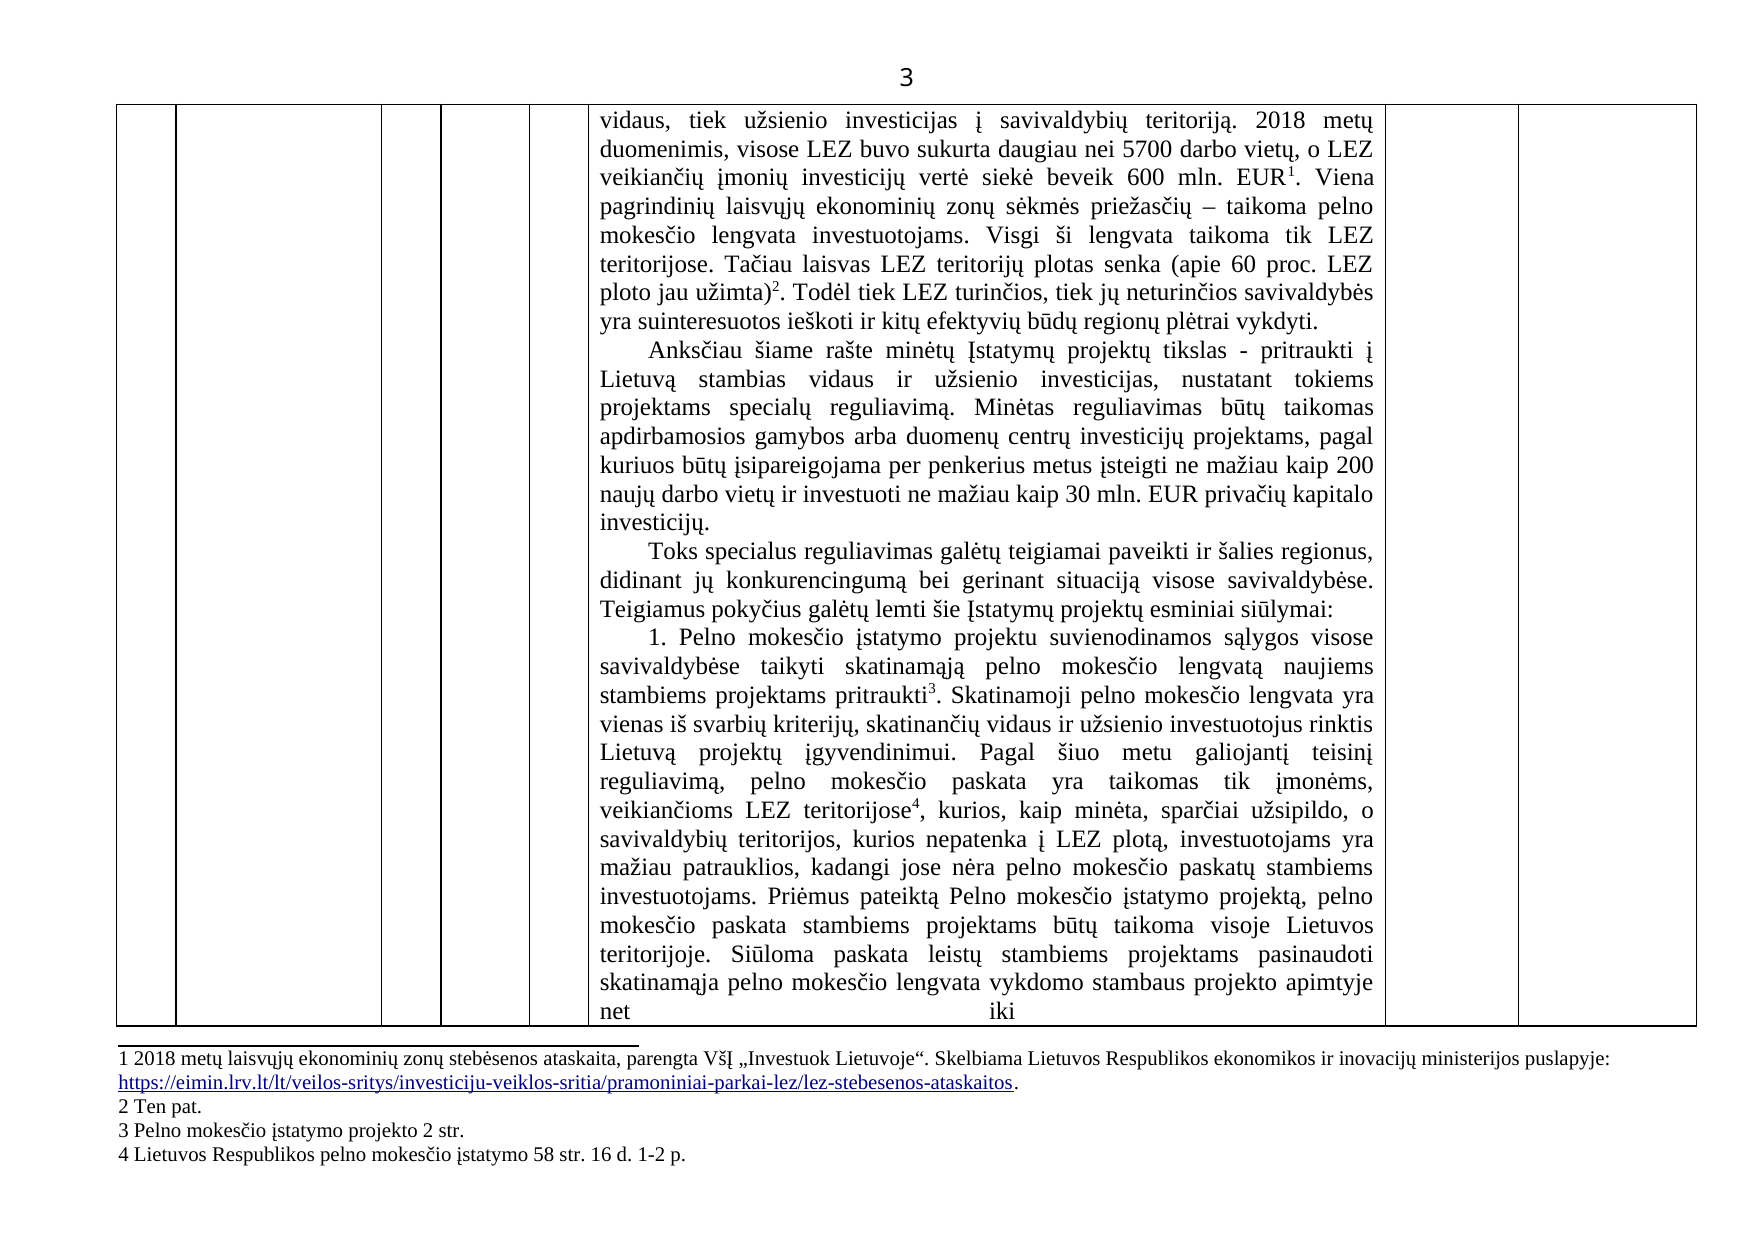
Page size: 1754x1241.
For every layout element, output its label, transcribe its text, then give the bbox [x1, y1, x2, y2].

table_cell [1386, 105, 1518, 1025]
table_cell [1519, 105, 1696, 1025]
table_cell [442, 105, 529, 1025]
table_cell [117, 105, 175, 1025]
table_cell [530, 105, 588, 1025]
table_cell [177, 105, 381, 1025]
table_cell [382, 105, 440, 1025]
table_cell vidaus, tiek užsienio investicijas į savivaldybių teritoriją. 2018 metų duomenimis, visose LEZ buvo sukurta daugiau nei 5700 darbo vietų, o LEZ veikiančių įmonių investicijų vertė siekė beveik 600 mln. EUR. Viena pagrindinių laisvųjų ekonominių zonų sėkmės priežasčių – taikoma pelno mokesčio lengvata investuotojams. Visgi ši lengvata taikoma tik LEZ teritorijose. Tačiau laisvas LEZ teritorijų plotas senka (apie 60 proc. LEZ ploto jau užimta). Todėl tiek LEZ turinčios, tiek jų neturinčios savivaldybės yra suinteresuotos ieškoti ir kitų efektyvių būdų regionų plėtrai vykdyti. Anksčiau šiame rašte minėtų Įstatymų projektų tikslas - pritraukti į Lietuvą stambias vidaus ir užsienio investicijas, nustatant tokiems projektams specialų reguliavimą. Minėtas reguliavimas būtų taikomas apdirbamosios gamybos arba duomenų centrų investicijų projektams, pagal kuriuos būtų įsipareigojama per penkerius metus įsteigti ne mažiau kaip 200 naujų darbo vietų ir investuoti ne mažiau kaip 30 mln. EUR privačių kapitalo investicijų. Toks specialus reguliavimas galėtų teigiamai paveikti ir šalies regionus, didinant jų konkurencingumą bei gerinant situaciją visose savivaldybėse. Teigiamus pokyčius galėtų lemti šie Įstatymų projektų esminiai siūlymai: 1. Pelno mokesčio įstatymo projektu suvienodinamos sąlygos visose savivaldybėse taikyti skatinamąją pelno mokesčio lengvatą naujiems stambiems projektams pritraukti. Skatinamoji pelno mokesčio lengvata yra vienas iš svarbių kriterijų, skatinančių vidaus ir užsienio investuotojus rinktis Lietuvą projektų įgyvendinimui. Pagal šiuo metu galiojantį teisinį reguliavimą, pelno mokesčio paskata yra taikomas tik įmonėms, veikiančioms LEZ teritorijose, kurios, kaip minėta, sparčiai užsipildo, o savivaldybių teritorijos, kurios nepatenka į LEZ plotą, investuotojams yra mažiau patrauklios, kadangi jose nėra pelno mokesčio paskatų stambiems investuotojams. Priėmus pateiktą Pelno mokesčio įstatymo projektą, pelno mokesčio paskata stambiems projektams būtų taikoma visoje Lietuvos teritorijoje. Siūloma paskata leistų stambiems projektams pasinaudoti skatinamąja pelno mokesčio lengvata vykdomo stambaus projekto apimtyje net iki [589, 105, 1385, 1025]
